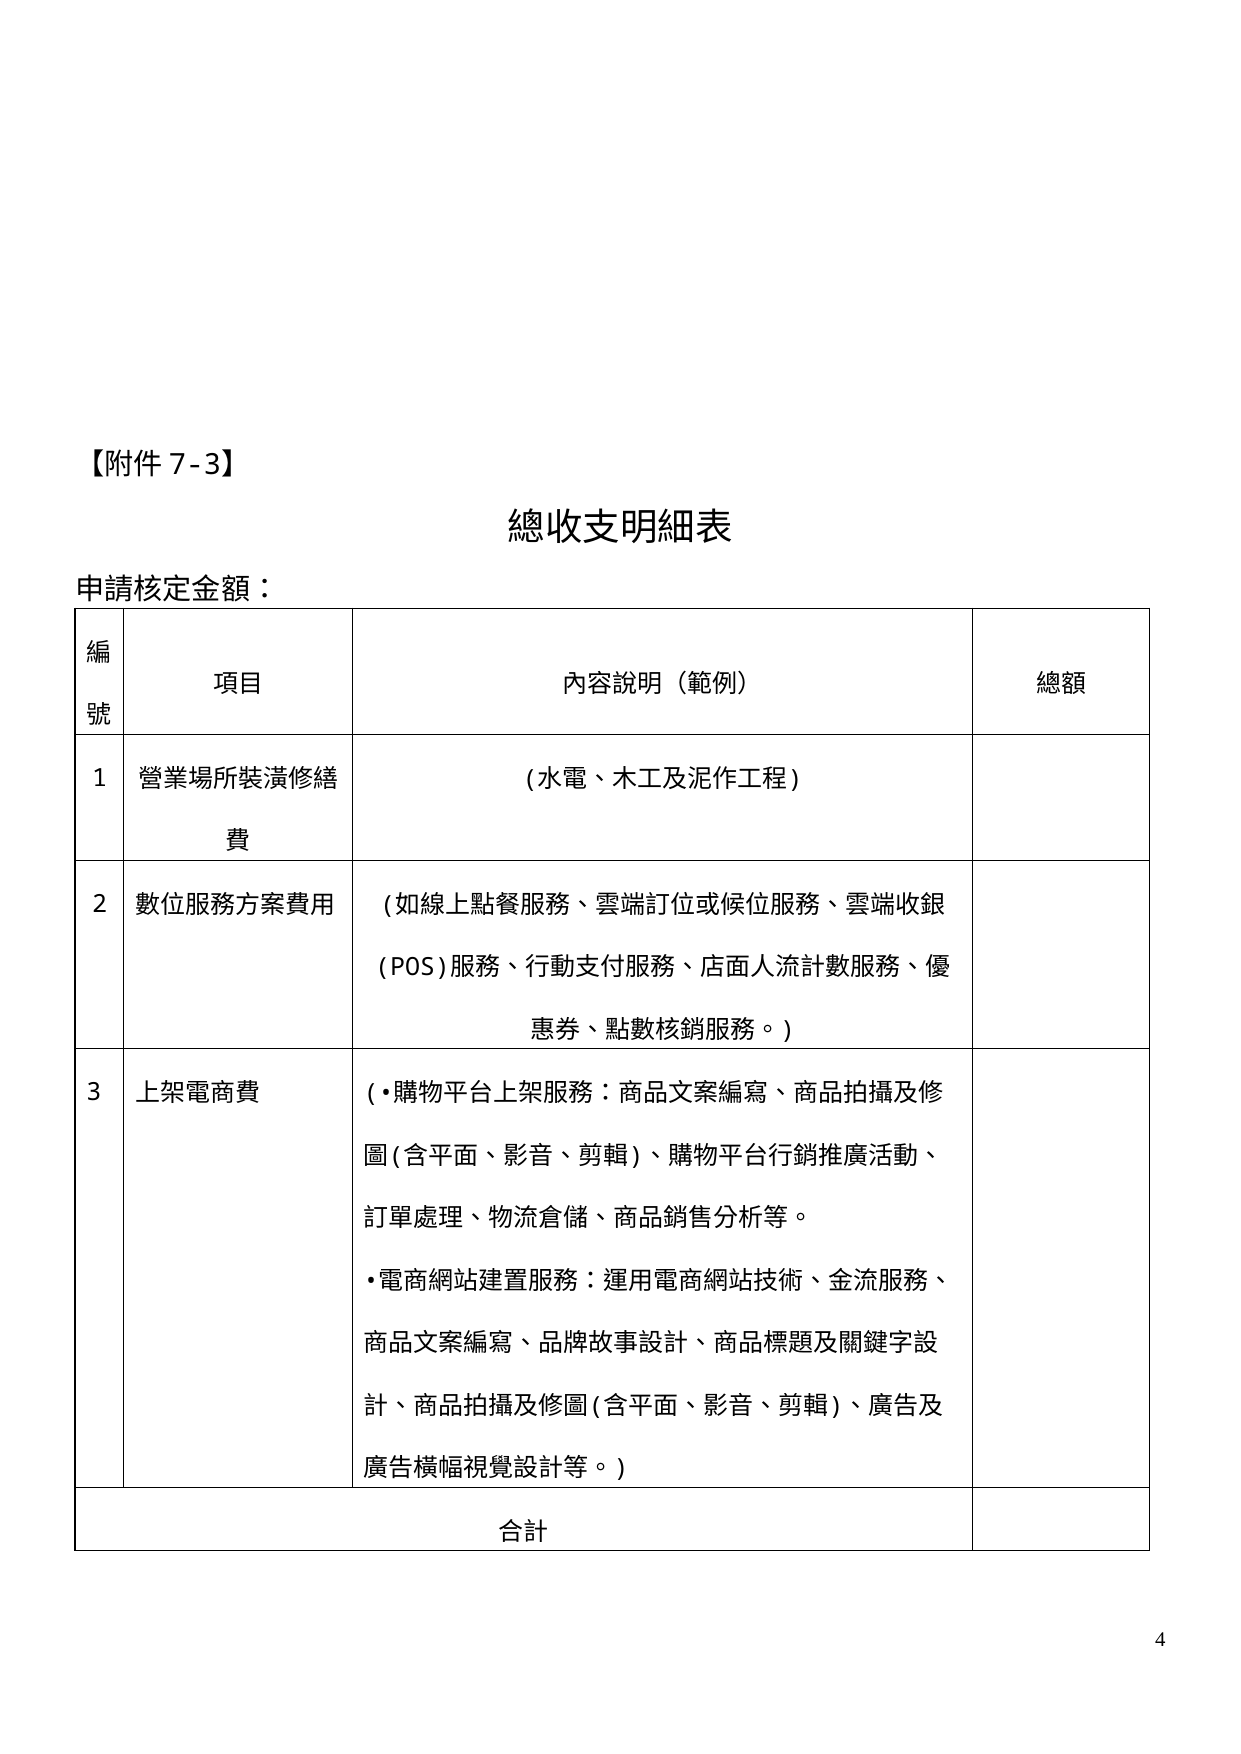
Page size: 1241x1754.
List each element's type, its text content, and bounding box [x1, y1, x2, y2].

table_cell (水電、木工及泥作工程) [353, 735, 972, 860]
table_cell [973, 1488, 1149, 1550]
table_cell (•購物平台上架服務：商品文案編寫、商品拍攝及修圖(含平面、影音、剪輯)、購物平台行銷推廣活動、訂單處理、物流倉儲、商品銷售分析等。 •電商網站建置服務：運用電商網站技術、金流服務、商品文案編寫、品牌故事設計、商品標題及關鍵字設計、商品拍攝及修圖(含平面、影音、剪輯)、廣告及廣告橫幅視覺設計等。) [353, 1049, 972, 1487]
text 【附件7-3】 [75, 420, 1165, 483]
text 申請核定金額： [75, 545, 1165, 608]
table_cell 合計 [76, 1488, 972, 1550]
table_cell [973, 861, 1149, 1048]
table_cell [973, 1049, 1149, 1487]
table_header 總額 [973, 609, 1149, 734]
table_header 編 號 [76, 609, 123, 734]
table_cell 1 [76, 735, 123, 860]
table_header 項目 [124, 609, 352, 734]
table_cell 2 [76, 861, 123, 1048]
table_cell 3 [76, 1049, 123, 1487]
table_cell 上架電商費 [124, 1049, 352, 1487]
table_cell 數位服務方案費用 [124, 861, 352, 1048]
table_cell (如線上點餐服務、雲端訂位或候位服務、雲端收銀(POS)服務、行動支付服務、店面人流計數服務、優惠券、點數核銷服務。) [353, 861, 972, 1048]
table_header 內容說明（範例） [353, 609, 972, 734]
text 總收支明細表 [75, 483, 1165, 545]
table_cell 營業場所裝潢修繕費 [124, 735, 352, 860]
table_cell [973, 735, 1149, 860]
